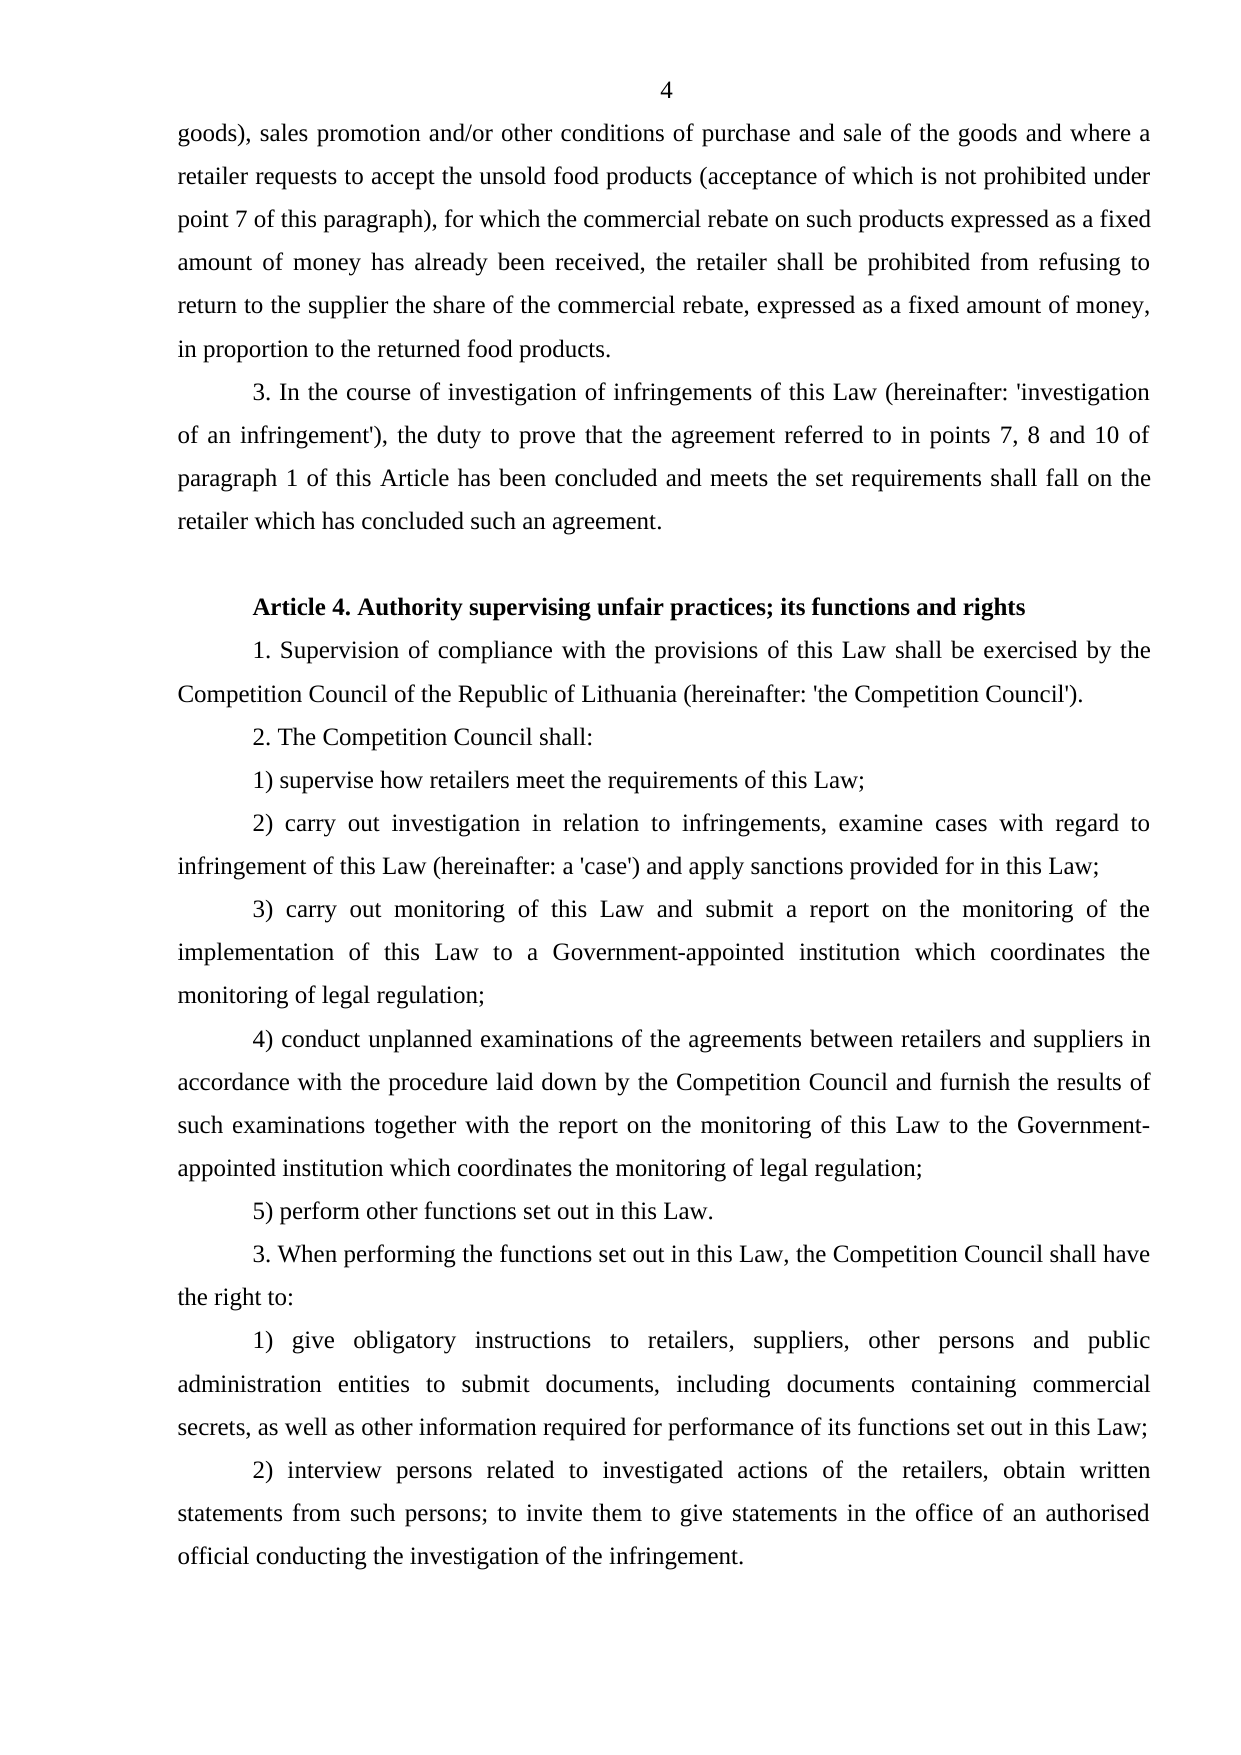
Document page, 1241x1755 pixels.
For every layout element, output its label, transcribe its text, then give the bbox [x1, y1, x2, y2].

text 2) interview persons related to investigated actions of the retailers, obtain written statements from such persons; to invite them to give statements in the office of an authorised official conducting the investigation of the infringement. [177, 1455, 1152, 1570]
text goods), sales promotion and/or other conditions of purchase and sale of the goods and where a retailer requests to accept the unsold food products (acceptance of which is not prohibited under point 7 of this paragraph), for which the commercial rebate on such products expressed as a fixed amount of money has already been received, the retailer shall be prohibited from refusing to return to the supplier the share of the commercial rebate, expressed as a fixed amount of money, in proportion to the returned food products. [177, 118, 1152, 362]
text 1. Supervision of compliance with the provisions of this Law shall be exercised by the Competition Council of the Republic of Lithuania (hereinafter: 'the Competition Council'). [177, 636, 1152, 707]
text 4) conduct unplanned examinations of the agreements between retailers and suppliers in accordance with the procedure laid down by the Competition Council and furnish the results of such examinations together with the report on the monitoring of this Law to the Government-appointed institution which coordinates the monitoring of legal regulation; [177, 1024, 1152, 1182]
text 2) carry out investigation in relation to infringements, examine cases with regard to infringement of this Law (hereinafter: a 'case') and apply sanctions provided for in this Law; [177, 808, 1152, 880]
text 3. When performing the functions set out in this Law, the Competition Council shall have the right to: [177, 1239, 1152, 1311]
text 1) supervise how retailers meet the requirements of this Law; [177, 765, 1152, 794]
text 5) perform other functions set out in this Law. [177, 1196, 1152, 1225]
text 3) carry out monitoring of this Law and submit a report on the monitoring of the implementation of this Law to a Government-appointed institution which coordinates the monitoring of legal regulation; [177, 894, 1152, 1009]
text 2. The Competition Council shall: [177, 722, 1152, 751]
text Article 4. Authority supervising unfair practices; its functions and rights [177, 592, 1152, 621]
text 3. In the course of investigation of infringements of this Law (hereinafter: 'investigation of an infringement'), the duty to prove that the agreement referred to in points 7, 8 and 10 of paragraph 1 of this Article has been concluded and meets the set requirements shall fall on the retailer which has concluded such an agreement. [177, 377, 1152, 535]
text 1) give obligatory instructions to retailers, suppliers, other persons and public administration entities to submit documents, including documents containing commercial secrets, as well as other information required for performance of its functions set out in this Law; [177, 1326, 1152, 1441]
